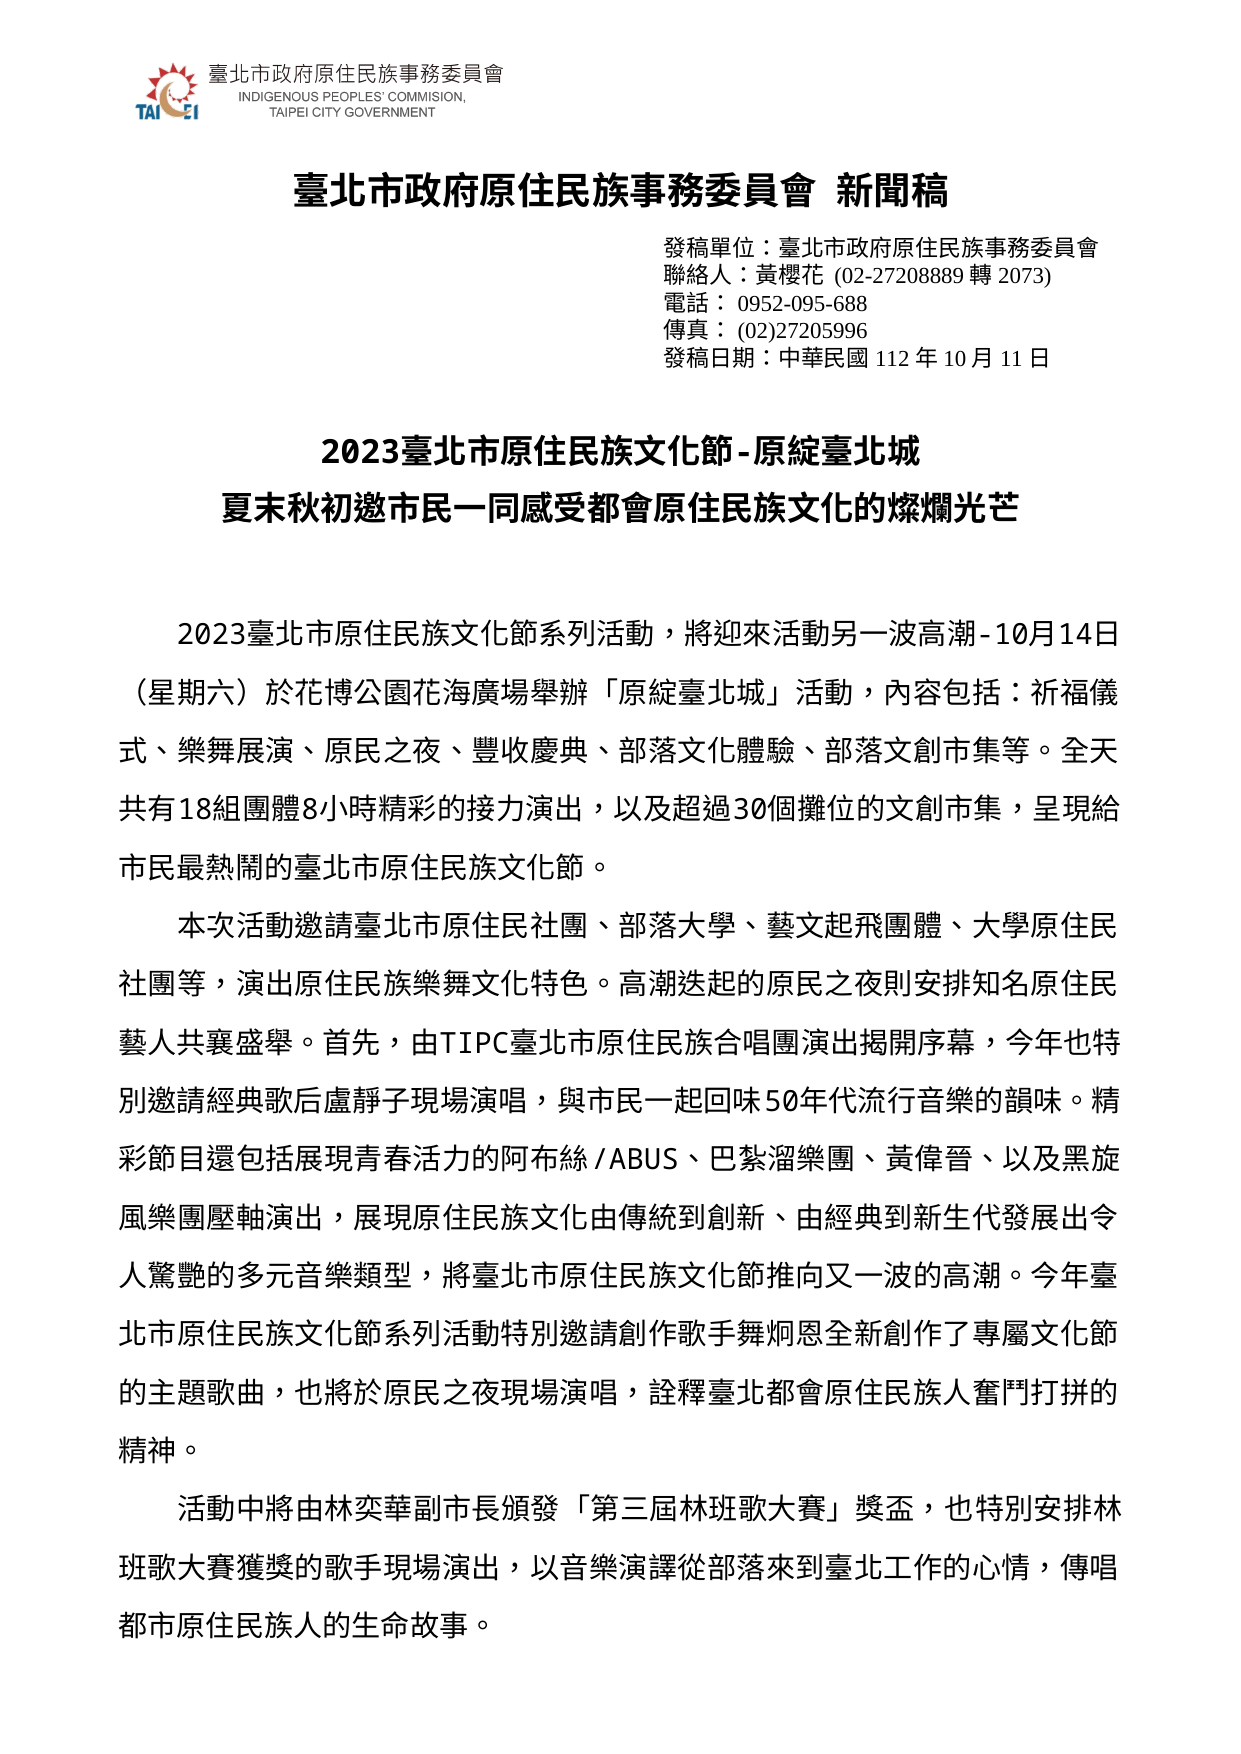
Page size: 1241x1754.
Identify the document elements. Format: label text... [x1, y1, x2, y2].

text 本次活動邀請臺北市原住民社團、部落大學、藝文起飛團體、大學原住民社團等，演出原住民族樂舞文化特色。高潮迭起的原民之夜則安排知名原住民藝人共襄盛舉。首先，由TIPC臺北市原住民族合唱團演出揭開序幕，今年也特別邀請經典歌后盧靜子現場演唱，與市民一起回味50年代流行音樂的韻味。精彩節目還包括展現青春活力的阿布絲/ABUS、巴紮溜樂團、黃偉晉、以及黑旋風樂團壓軸演出，展現原住民族文化由傳統到創新、由經典到新生代發展出令人驚艷的多元音樂類型，將臺北市原住民族文化節推向又一波的高潮。今年臺北市原住民族文化節系列活動特別邀請創作歌手舞炯恩全新創作了專屬文化節的主題歌曲，也將於原民之夜現場演唱，詮釋臺北都會原住民族人奮鬥打拼的精神。 [118, 890, 1122, 1473]
text 臺北市政府原住民族事務委員會 新聞稿 [118, 118, 1122, 216]
picture [128, 62, 509, 120]
text 活動中將由林奕華副市長頒發「第三屆林班歌大賽」獎盃，也特別安排林班歌大賽獲獎的歌手現場演出，以音樂演譯從部落來到臺北工作的心情，傳唱都市原住民族人的生命故事。 [118, 1473, 1122, 1648]
text 2023臺北市原住民族文化節系列活動，將迎來活動另一波高潮-10月14日（星期六）於花博公園花海廣場舉辦「原綻臺北城」活動，內容包括：祈福儀式、樂舞展演、原民之夜、豐收慶典、部落文化體驗、部落文創市集等。全天共有18組團體8小時精彩的接力演出，以及超過30個攤位的文創市集，呈現給市民最熱鬧的臺北市原住民族文化節。 [118, 598, 1122, 890]
text 2023臺北市原住民族文化節-原綻臺北城 [118, 424, 1122, 473]
text 夏末秋初邀市民一同感受都會原住民族文化的燦爛光芒 [118, 482, 1122, 530]
